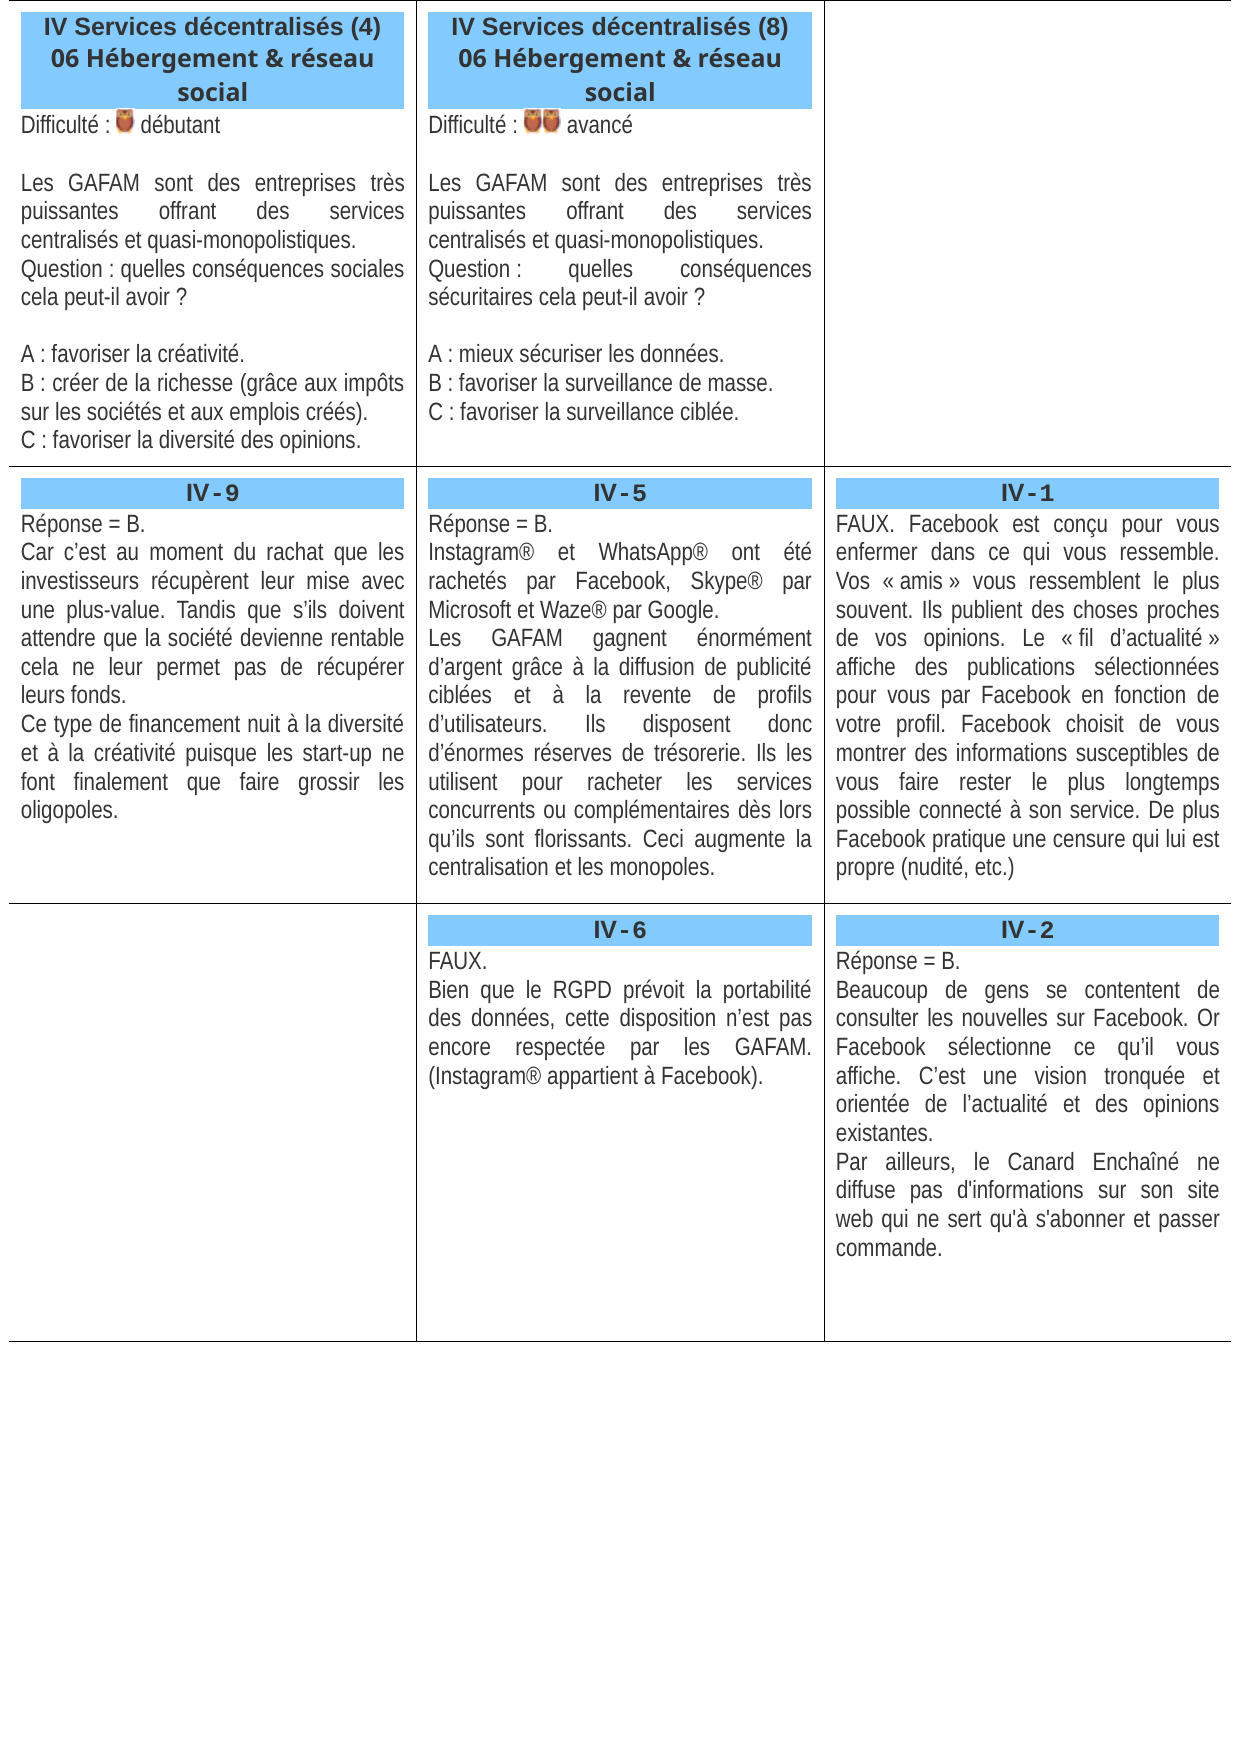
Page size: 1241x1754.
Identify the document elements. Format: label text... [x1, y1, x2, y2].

table_cell IV-5 Réponse = B. Instagram® et WhatsApp® ont été rachetés par Facebook, Skype® par Microsoft et Waze® par Google. Les GAFAM gagnent énormément d’argent grâce à la diffusion de publicité ciblées et à la revente de profils d’utilisateurs. Ils disposent donc d’énormes réserves de trésorerie. Ils les utilisent pour racheter les services concurrents ou complémentaires dès lors qu’ils sont florissants. Ceci augmente la centralisation et les monopoles. [417, 467, 824, 903]
table_cell [9, 904, 416, 1341]
picture [116, 108, 135, 134]
table_cell IV Services décentralisés (4) 06 Hébergement & réseau social Difficulté : débutant Les GAFAM sont des entreprises très puissantes offrant des services centralisés et quasi-monopolistiques. Question : quelles conséquences sociales cela peut-il avoir ? A : favoriser la créativité. B : créer de la richesse (grâce aux impôts sur les sociétés et aux emplois créés). C : favoriser la diversité des opinions. [9, 1, 416, 466]
table_cell IV-1 FAUX. Facebook est conçu pour vous enfermer dans ce qui vous ressemble. Vos « amis » vous ressemblent le plus souvent. Ils publient des choses proches de vos opinions. Le « fil d’actualité » affiche des publications sélectionnées pour vous par Facebook en fonction de votre profil. Facebook choisit de vous montrer des informations susceptibles de vous faire rester le plus longtemps possible connecté à son service. De plus Facebook pratique une censure qui lui est propre (nudité, etc.) [825, 467, 1231, 903]
table_cell IV-2 Réponse = B. Beaucoup de gens se contentent de consulter les nouvelles sur Facebook. Or Facebook sélectionne ce qu’il vous affiche. C’est une vision tronquée et orientée de l’actualité et des opinions existantes. Par ailleurs, le Canard Enchaîné ne diffuse pas d'informations sur son site web qui ne sert qu'à s'abonner et passer commande. [825, 904, 1231, 1341]
table_cell IV-6 FAUX. Bien que le RGPD prévoit la portabilité des données, cette disposition n’est pas encore respectée par les GAFAM. (Instagram® appartient à Facebook). [417, 904, 824, 1341]
picture [523, 108, 561, 134]
table_cell IV-9 Réponse = B. Car c’est au moment du rachat que les investisseurs récupèrent leur mise avec une plus-value. Tandis que s’ils doivent attendre que la société devienne rentable cela ne leur permet pas de récupérer leurs fonds. Ce type de financement nuit à la diversité et à la créativité puisque les start-up ne font finalement que faire grossir les oligopoles. [9, 467, 416, 903]
table_cell [825, 1, 1231, 466]
table_cell IV Services décentralisés (8) 06 Hébergement & réseau social Difficulté : avancé Les GAFAM sont des entreprises très puissantes offrant des services centralisés et quasi-monopolistiques. Question : quelles conséquences sécuritaires cela peut-il avoir ? A : mieux sécuriser les données. B : favoriser la surveillance de masse. C : favoriser la surveillance ciblée. [417, 1, 824, 466]
